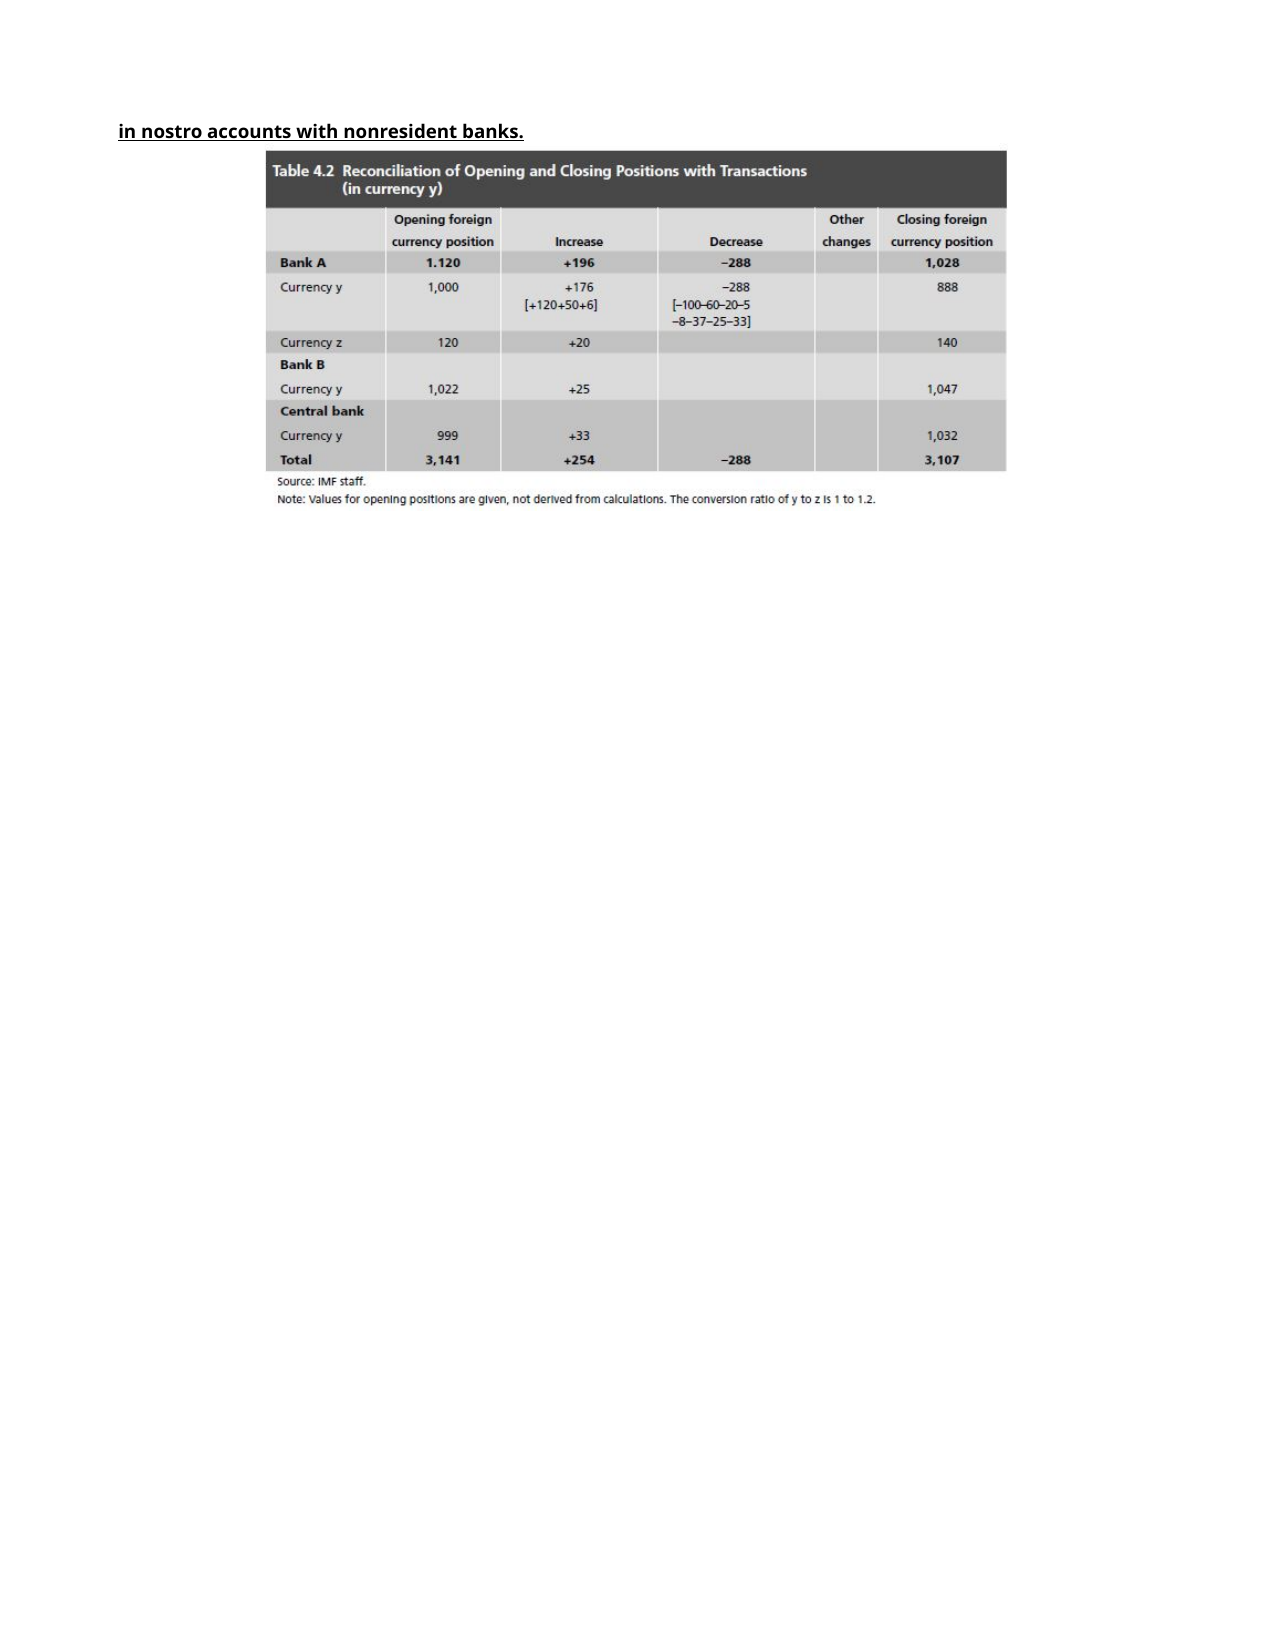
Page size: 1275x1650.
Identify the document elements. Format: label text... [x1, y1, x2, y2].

text in nostro accounts with nonresident banks. [118, 118, 1157, 144]
picture [256, 143, 1019, 511]
